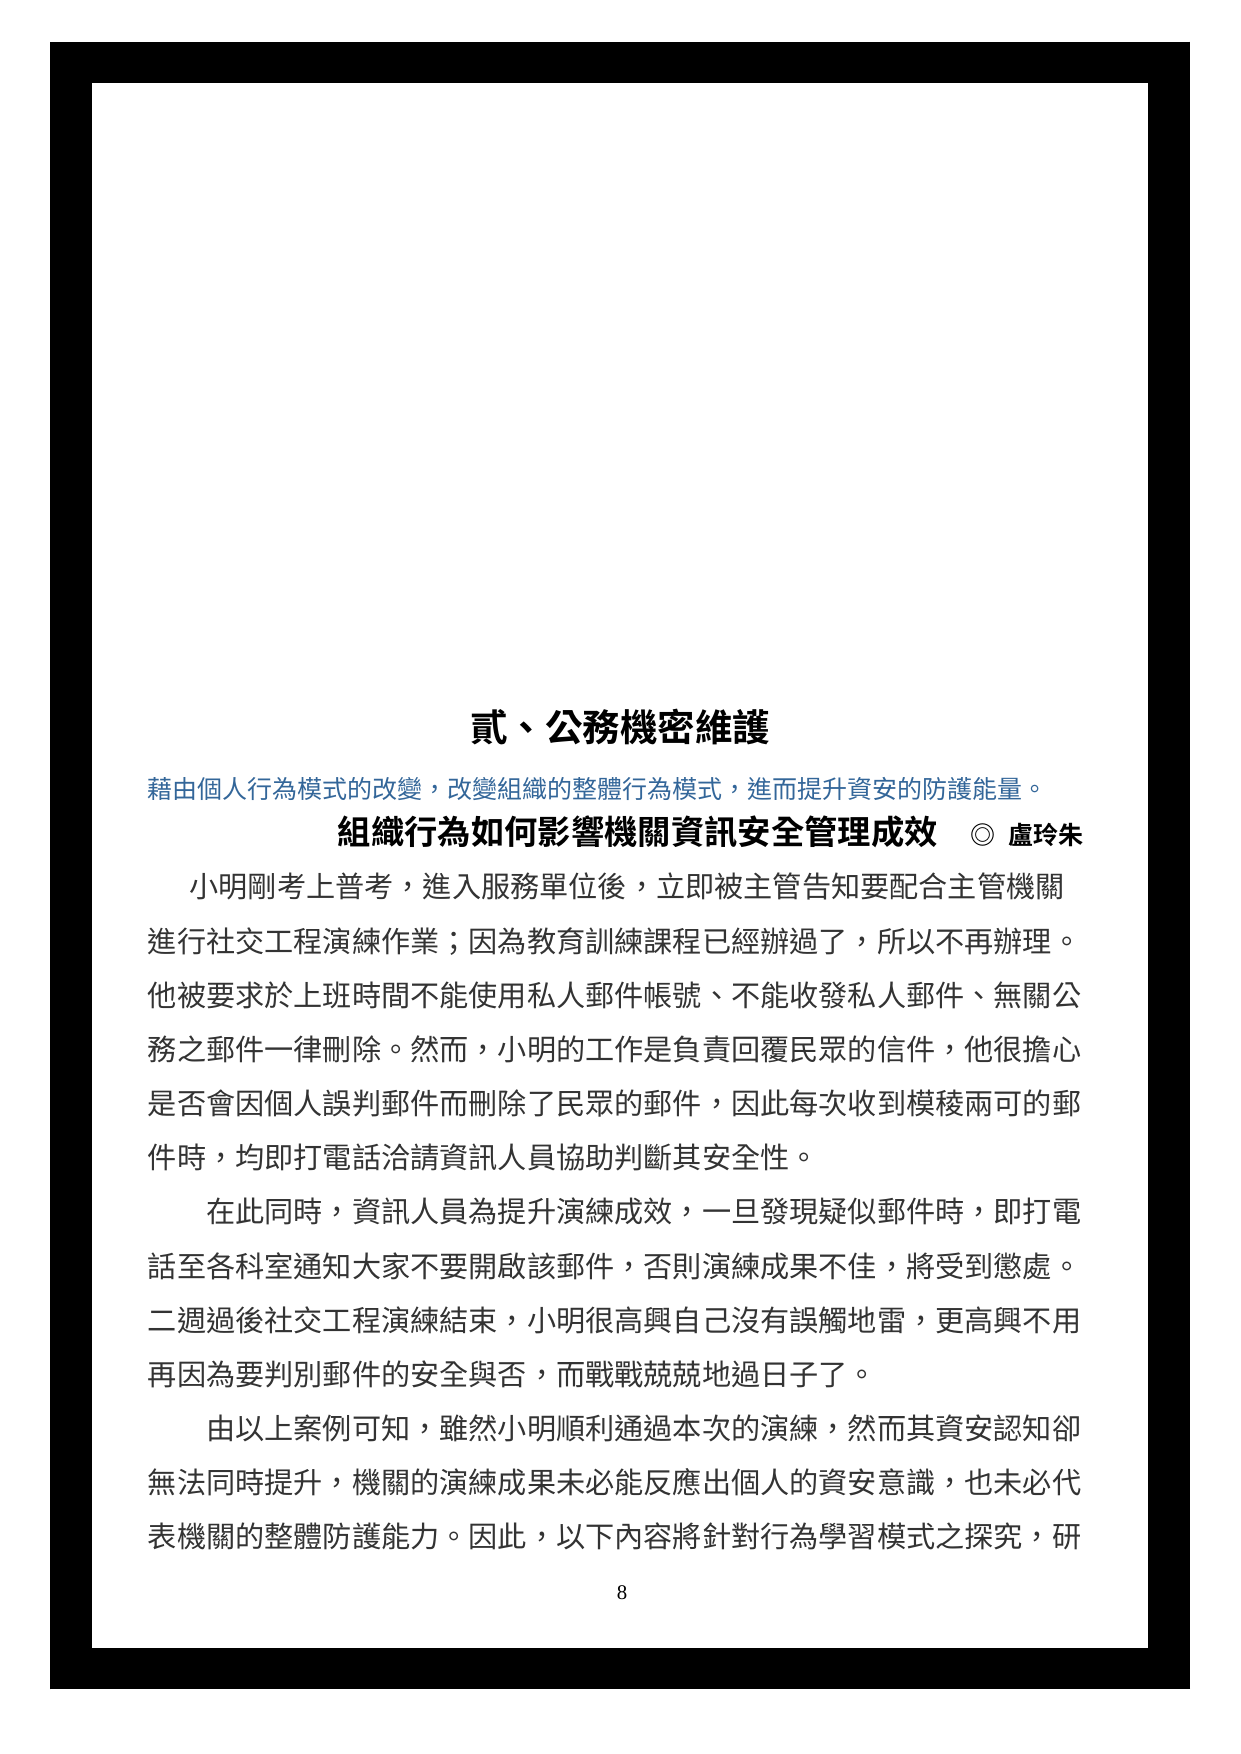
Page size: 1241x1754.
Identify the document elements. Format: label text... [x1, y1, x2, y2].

text 由以上案例可知，雖然小明順利通過本次的演練，然而其資安認知卻無法同時提升，機關的演練成果未必能反應出個人的資安意識，也未必代表機關的整體防護能力。因此，以下內容將針對行為學習模式之探究，研 [148, 1396, 1092, 1559]
text 小明剛考上普考，進入服務單位後，立即被主管告知要配合主管機關進行社交工程演練作業；因為教育訓練課程已經辦過了，所以不再辦理。他被要求於上班時間不能使用私人郵件帳號、不能收發私人郵件、無關公務之郵件一律刪除。然而，小明的工作是負責回覆民眾的信件，他很擔心是否會因個人誤判郵件而刪除了民眾的郵件，因此每次收到模稜兩可的郵件時，均即打電話洽請資訊人員協助判斷其安全性。 [148, 854, 1092, 1179]
text 在此同時，資訊人員為提升演練成效，一旦發現疑似郵件時，即打電話至各科室通知大家不要開啟該郵件，否則演練成果不佳，將受到懲處。二週過後社交工程演練結束，小明很高興自己沒有誤觸地雷，更高興不用再因為要判別郵件的安全與否，而戰戰兢兢地過日子了。 [148, 1179, 1092, 1396]
text 藉由個人行為模式的改變，改變組織的整體行為模式，進而提升資安的防護能量。 [148, 752, 1092, 806]
subtitle 組織行為如何影響機關資訊安全管理成效 ◎ 盧玲朱 [148, 806, 1092, 854]
text 貳、公務機密維護 [148, 698, 1092, 752]
